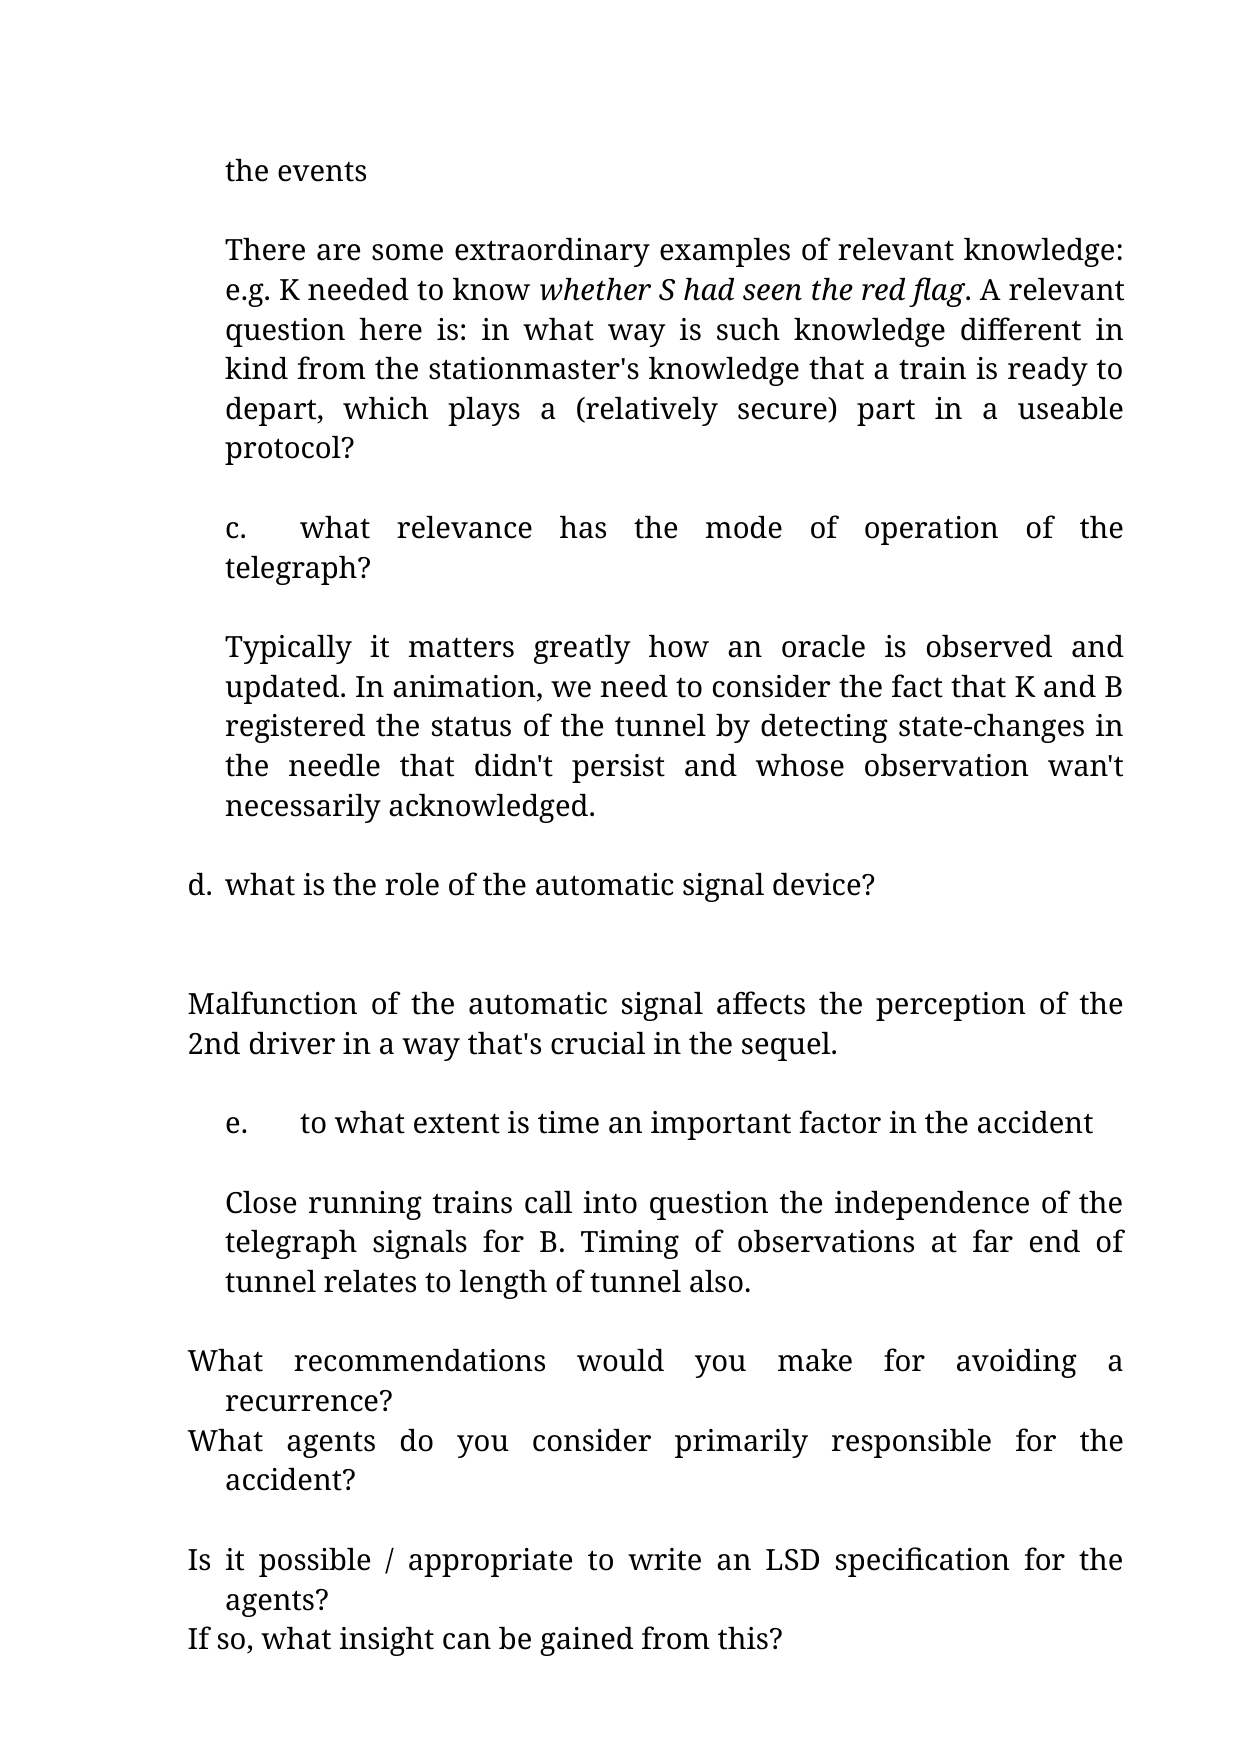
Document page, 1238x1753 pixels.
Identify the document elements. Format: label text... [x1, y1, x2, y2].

text Is it possible / appropriate to write an LSD specification for the agents? [187, 1539, 1125, 1618]
text d. what is the role of the automatic signal device? [187, 864, 1125, 904]
text Typically it matters greatly how an oracle is observed and updated. In animation, we need to consider the fact that K and B registered the status of the tunnel by detecting state-changes in the needle that didn't persist and whose observation wan't necessarily acknowledged. [187, 626, 1125, 825]
text e. to what extent is time an important factor in the accident [187, 1102, 1125, 1142]
text What recommendations would you make for avoiding a recurrence? [187, 1341, 1125, 1420]
text There are some extraordinary examples of relevant knowledge: e.g. K needed to know whether S had seen the red flag. A relevant question here is: in what way is such knowledge different in kind from the stationmaster's knowledge that a train is ready to depart, which plays a (relatively secure) part in a useable protocol? [187, 229, 1125, 467]
text Close running trains call into question the independence of the telegraph signals for B. Timing of observations at far end of tunnel relates to length of tunnel also. [187, 1182, 1125, 1301]
text What agents do you consider primarily responsible for the accident? [187, 1420, 1125, 1499]
text If so, what insight can be gained from this? [187, 1618, 1125, 1658]
text c. what relevance has the mode of operation of the telegraph? [187, 507, 1125, 587]
text the events [187, 150, 1125, 190]
text Malfunction of the automatic signal affects the perception of the 2nd driver in a way that's crucial in the sequel. [187, 983, 1125, 1063]
